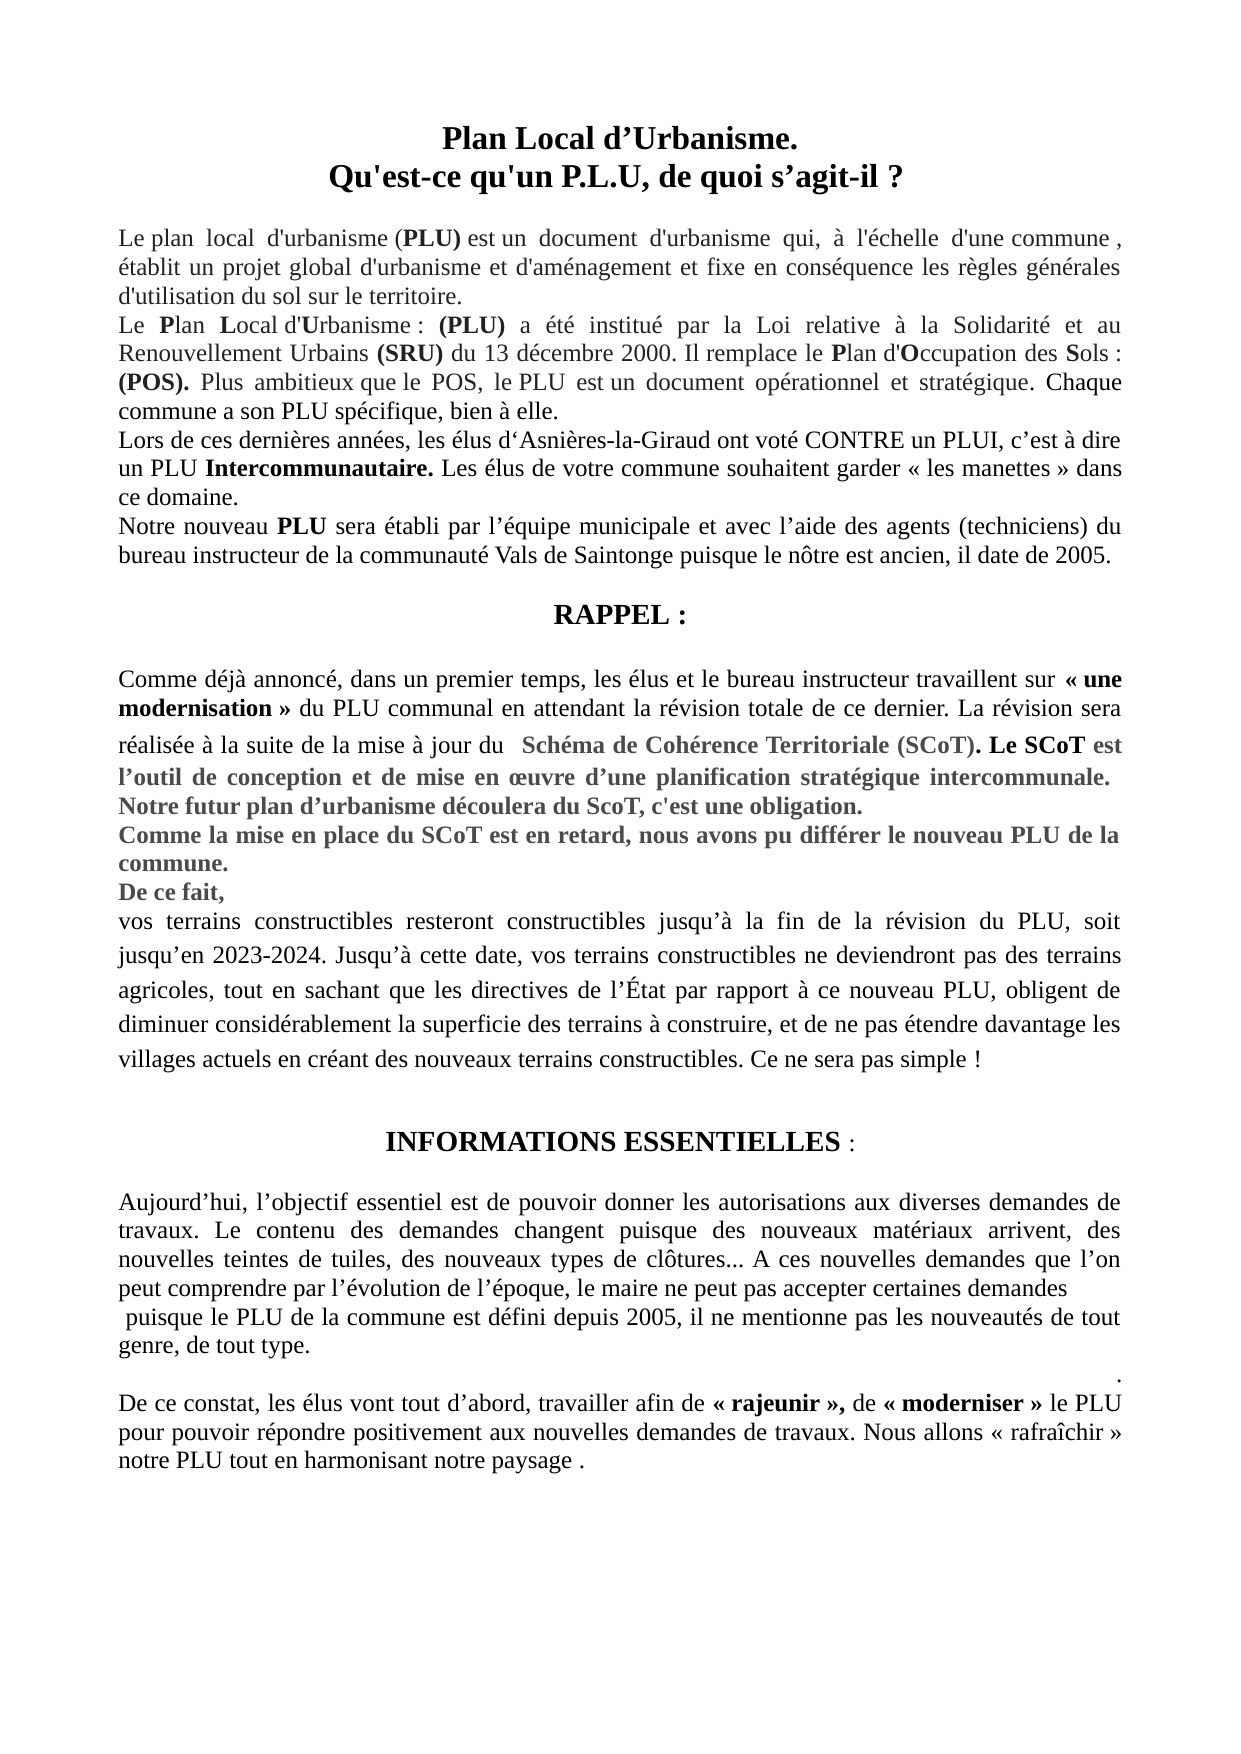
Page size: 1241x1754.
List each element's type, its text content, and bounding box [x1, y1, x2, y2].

text Comme la mise en place du SCoT est en retard, nous avons pu différer le nouveau PLU de la commune. [118, 820, 1122, 877]
text De ce fait, [118, 877, 1122, 906]
text Aujourd’hui, l’objectif essentiel est de pouvoir donner les autorisations aux diverses demandes de travaux. Le contenu des demandes changent puisque des nouveaux matériaux arrivent, des nouvelles teintes de tuiles, des nouveaux types de clôtures... A ces nouvelles demandes que l’on peut comprendre par l’évolution de l’époque, le maire ne peut pas accepter certaines demandes [118, 1158, 1122, 1302]
text Lors de ces dernières années, les élus d‘Asnières-la-Giraud ont voté CONTRE un PLUI, c’est à dire un PLU Intercommunautaire. Les élus de votre commune souhaitent garder « les manettes » dans ce domaine. [118, 425, 1122, 511]
text RAPPEL : [118, 597, 1122, 631]
text Qu'est-ce qu'un P.L.U, de quoi s’agit-il ? [118, 156, 1122, 195]
text . De ce constat, les élus vont tout d’abord, travailler afin de « rajeunir », de « moderniser » le PLU pour pouvoir répondre positivement aux nouvelles demandes de travaux. Nous allons « rafraîchir » notre PLU tout en harmonisant notre paysage . [118, 1359, 1122, 1474]
text INFORMATIONS ESSENTIELLES : [118, 1124, 1122, 1158]
text vos terrains constructibles resteront constructibles jusqu’à la fin de la révision du PLU, soit jusqu’en 2023-2024. Jusqu’à cette date, vos terrains constructibles ne deviendront pas des terrains agricoles, tout en sachant que les directives de l’État par rapport à ce nouveau PLU, obligent de diminuer considérablement la superficie des terrains à construire, et de ne pas étendre davantage les villages actuels en créant des nouveaux terrains constructibles. Ce ne sera pas simple ! [118, 906, 1122, 1073]
text Plan Local d’Urbanisme. [118, 118, 1122, 156]
text Le Plan Local d'Urbanisme : (PLU) a été institué par la Loi relative à la Solidarité et au Renouvellement Urbains (SRU) du 13 décembre 2000. Il remplace le Plan d'Occupation des Sols : (POS). Plus ambitieux que le POS, le PLU est un document opérationnel et stratégique. Chaque commune a son PLU spécifique, bien à elle. [118, 310, 1122, 425]
text puisque le PLU de la commune est défini depuis 2005, il ne mentionne pas les nouveautés de tout genre, de tout type. [118, 1302, 1122, 1359]
text Le plan local d'urbanisme (PLU) est un document d'urbanisme qui, à l'échelle d'une commune , établit un projet global d'urbanisme et d'aménagement et fixe en conséquence les règles générales d'utilisation du sol sur le territoire. [118, 223, 1122, 310]
text Notre nouveau PLU sera établi par l’équipe municipale et avec l’aide des agents (techniciens) du bureau instructeur de la communauté Vals de Saintonge puisque le nôtre est ancien, il date de 2005. [118, 511, 1122, 568]
text Comme déjà annoncé, dans un premier temps, les élus et le bureau instructeur travaillent sur « une modernisation » du PLU communal en attendant la révision totale de ce dernier. La révision sera réalisée à la suite de la mise à jour du Schéma de Cohérence Territoriale (SCoT). Le SCoT est l’outil de conception et de mise en œuvre d’une planification stratégique intercommunale. Notre futur plan d’urbanisme découlera du ScoT, c'est une obligation. [118, 664, 1122, 820]
